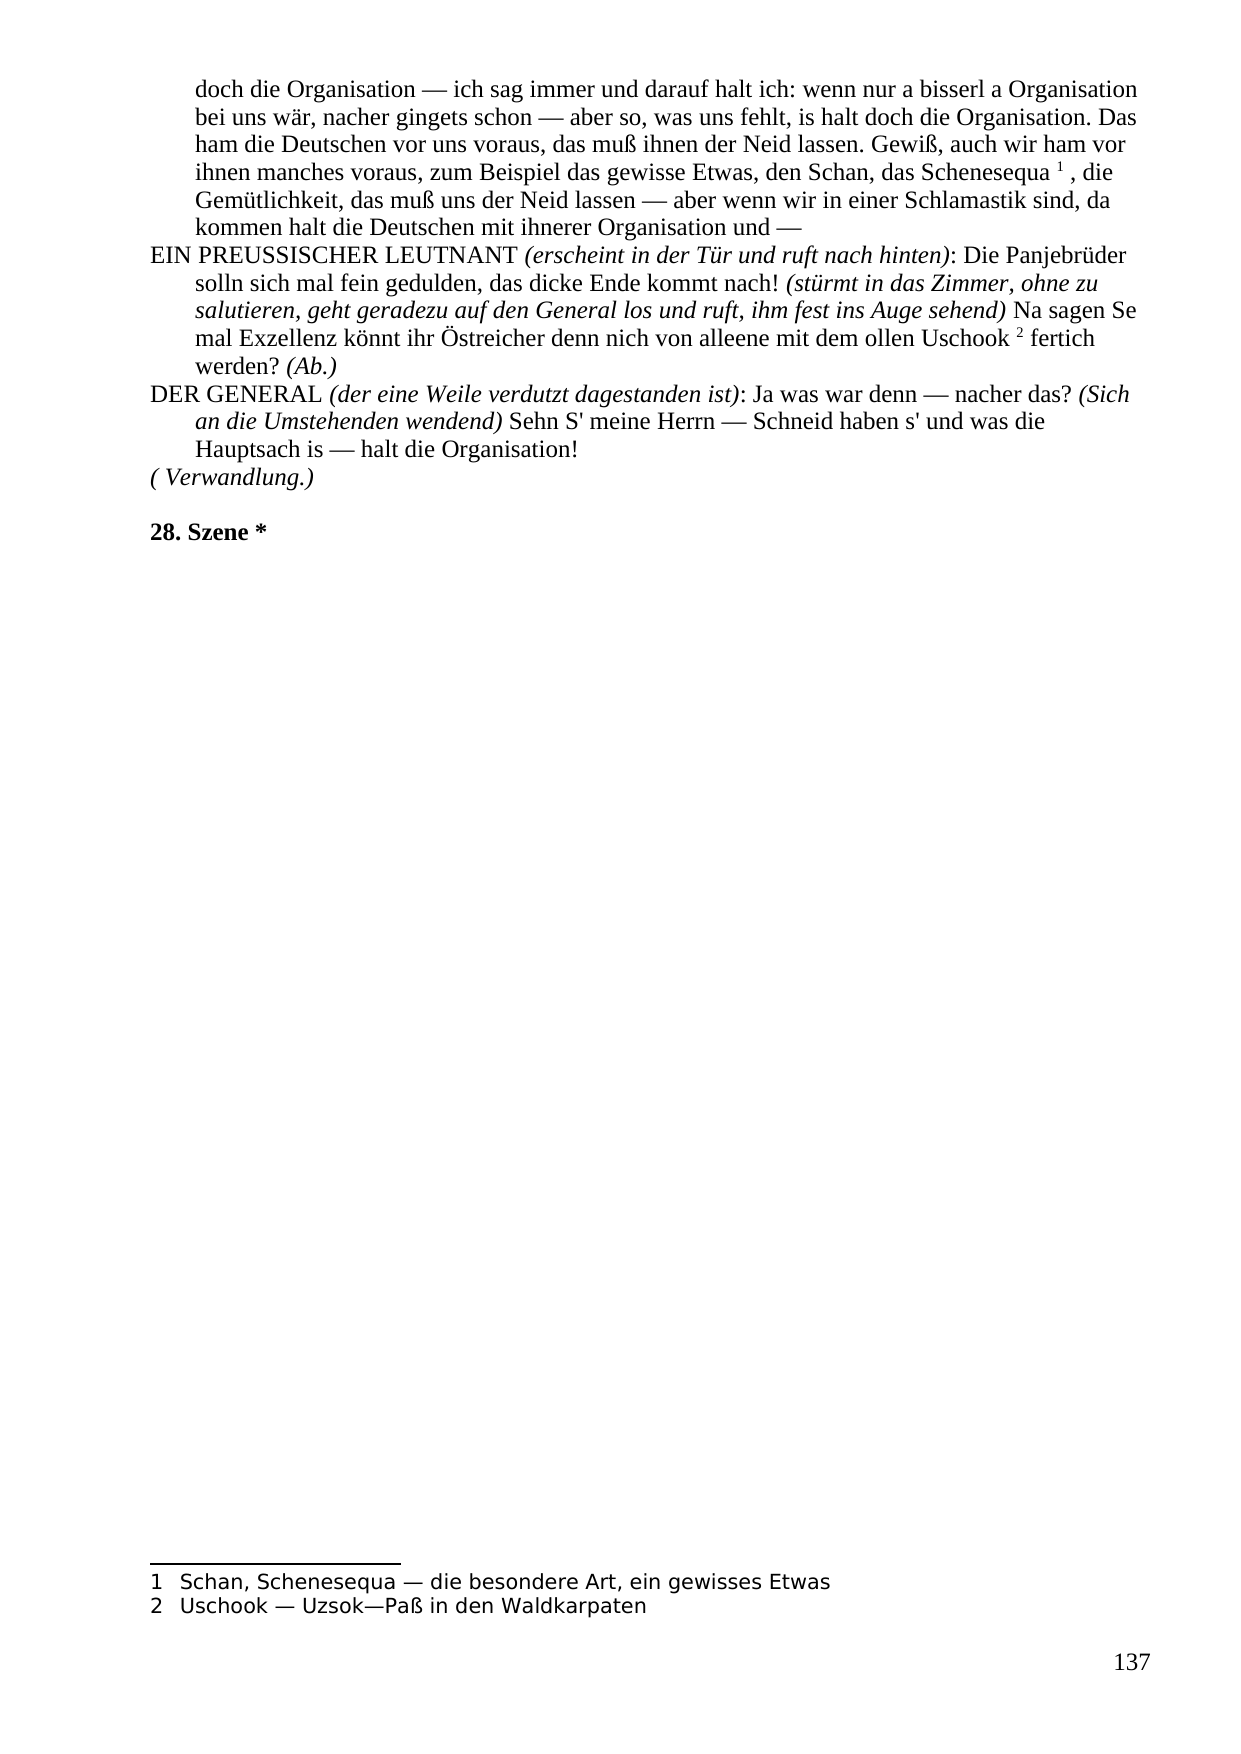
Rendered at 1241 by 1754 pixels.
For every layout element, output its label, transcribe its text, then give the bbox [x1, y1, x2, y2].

text DER GENERAL (der eine Weile verdutzt dagestanden ist): Ja was war denn — nacher das? (Sich an die Umstehenden wendend) Sehn S' meine Herrn — Schneid haben s' und was die Hauptsach is — halt die Organisation! [150, 380, 1151, 463]
text doch die Organisation — ich sag immer und darauf halt ich: wenn nur a bisserl a Organisation bei uns wär, nacher gingets schon — aber so, was uns fehlt, is halt doch die Organisation. Das ham die Deutschen vor uns voraus, das muß ihnen der Neid lassen. Gewiß, auch wir ham vor ihnen manches voraus, zum Beispiel das gewisse Etwas, den Schan, das Schenesequa , die Gemütlichkeit, das muß uns der Neid lassen — aber wenn wir in einer Schlamastik sind, da kommen halt die Deutschen mit ihnerer Organisation und — [150, 75, 1151, 241]
text 28. Szene * [150, 518, 1151, 546]
text EIN PREUSSISCHER LEUTNANT (erscheint in der Tür und ruft nach hinten): Die Panjebrüder solln sich mal fein gedulden, das dicke Ende kommt nach! (stürmt in das Zimmer, ohne zu salutieren, geht geradezu auf den General los und ruft, ihm fest ins Auge sehend) Na sagen Se mal Exzellenz könnt ihr Östreicher denn nich von alleene mit dem ollen Uschook fertich werden? (Ab.) [150, 241, 1151, 380]
text Schan, Schenesequa — die besondere Art, ein gewisses Etwas [150, 1570, 1151, 1594]
text ( Verwandlung.) [150, 463, 1151, 491]
text Uschook — Uzsok—Paß in den Waldkarpaten [150, 1594, 1151, 1618]
